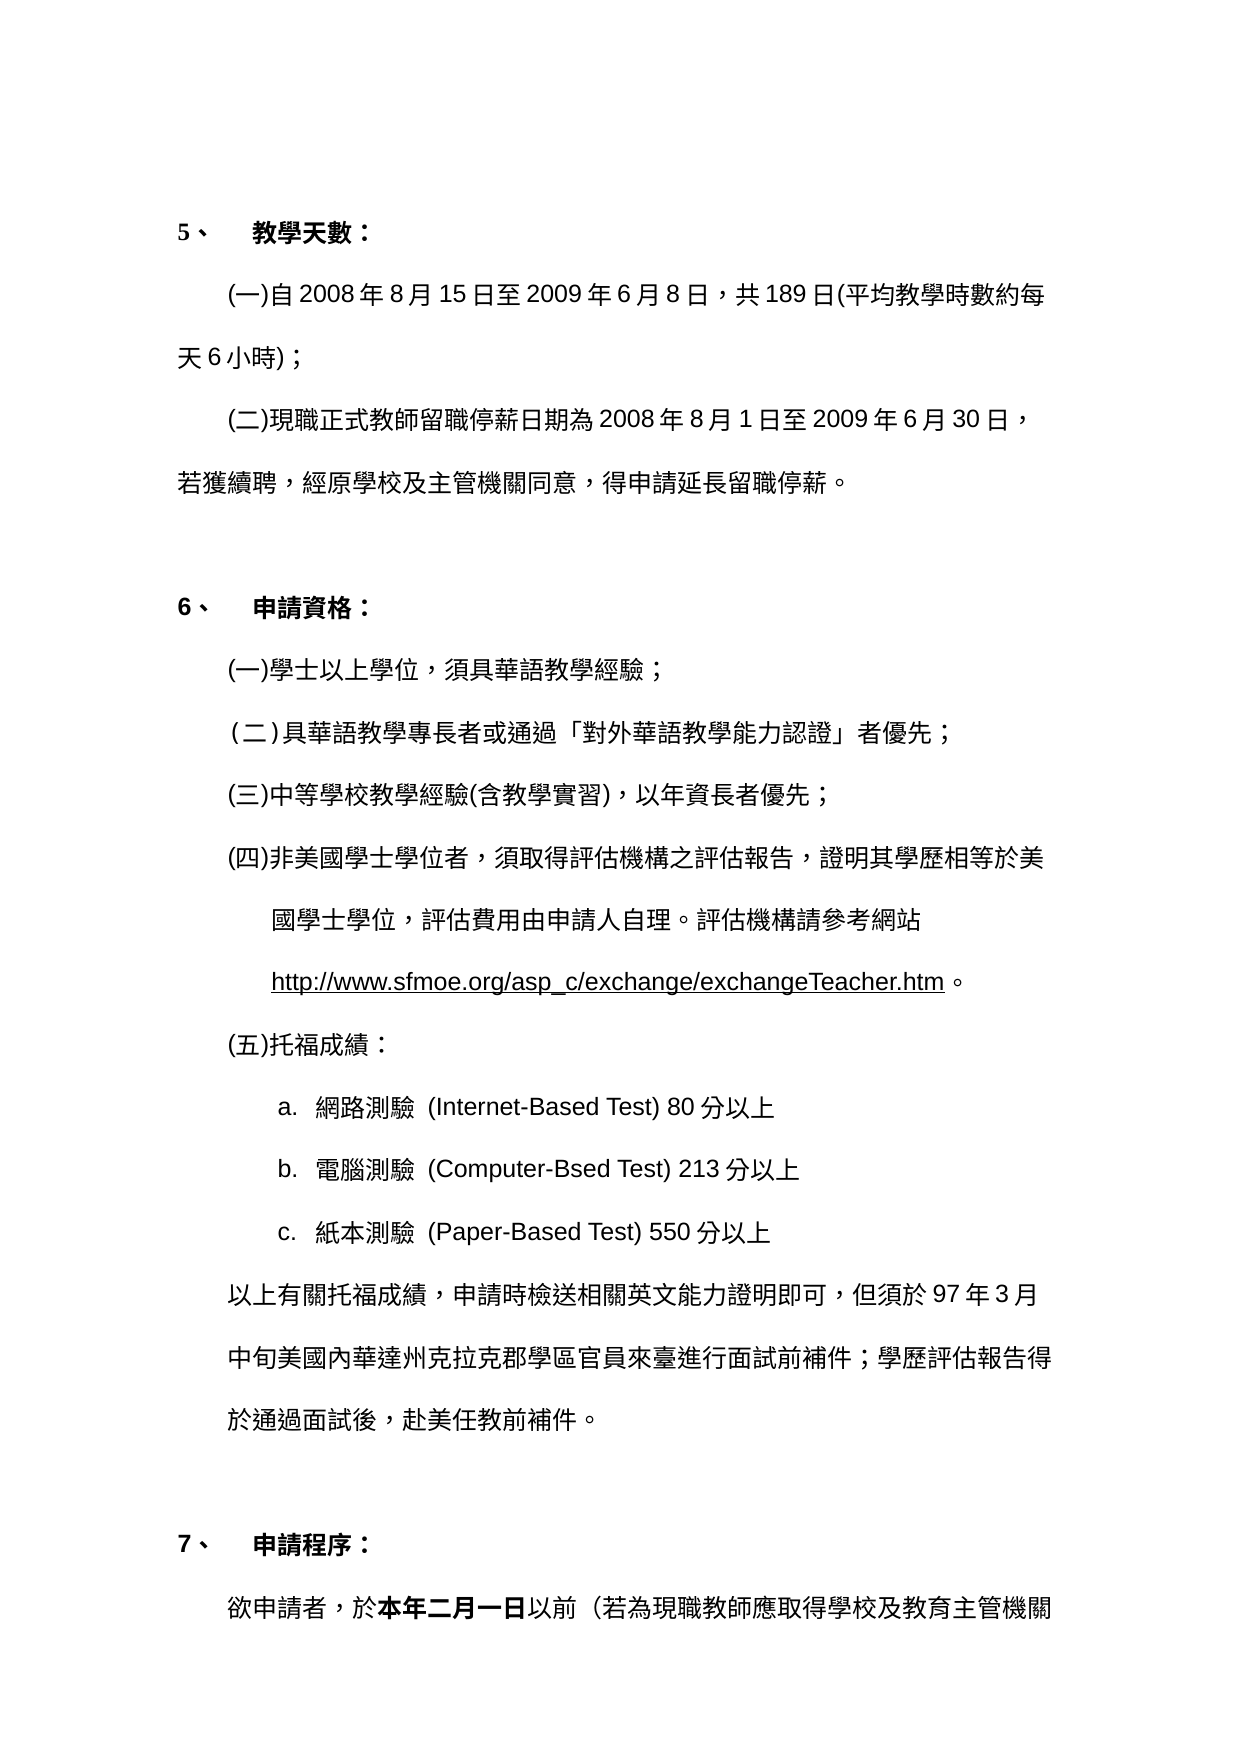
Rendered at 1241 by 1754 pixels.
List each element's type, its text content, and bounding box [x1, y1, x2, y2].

text (二)具華語教學專長者或通過「對外華語教學能力認證」者優先； [227, 689, 1053, 752]
text (一)學士以上學位，須具華語教學經驗； [227, 627, 1053, 689]
list 申請資格： [177, 564, 1053, 627]
list 電腦測驗 (Computer-Bsed Test) 213分以上 [277, 1127, 1053, 1189]
text (一)自2008年8月15日至2009年6月8日，共189日(平均教學時數約每天6小時)； [177, 252, 1053, 377]
list 申請程序： [177, 1502, 1053, 1564]
text 欲申請者，於本年二月一日以前（若為現職教師應取得學校及教育主管機關 [177, 1564, 1053, 1627]
list 網路測驗 (Internet-Based Test) 80分以上 [277, 1064, 1053, 1127]
text (二)現職正式教師留職停薪日期為2008年8月1日至2009年6月30日，若獲續聘，經原學校及主管機關同意，得申請延長留職停薪。 [177, 377, 1053, 502]
text (五)托福成績： [227, 1002, 1053, 1064]
list 教學天數： [177, 189, 1053, 252]
text 以上有關托福成績，申請時檢送相關英文能力證明即可，但須於97年3月中旬美國內華達州克拉克郡學區官員來臺進行面試前補件；學歷評估報告得於通過面試後，赴美任教前補件。 [227, 1252, 1053, 1439]
text (四)非美國學士學位者，須取得評估機構之評估報告，證明其學歷相等於美國學士學位，評估費用由申請人自理。評估機構請參考網站 http://www.sfmoe.org/asp_c/exchange/exchangeTeacher.htm。 [227, 814, 1053, 1002]
text (三)中等學校教學經驗(含教學實習)，以年資長者優先； [227, 752, 1053, 814]
list 紙本測驗 (Paper-Based Test) 550分以上 [277, 1189, 1053, 1252]
